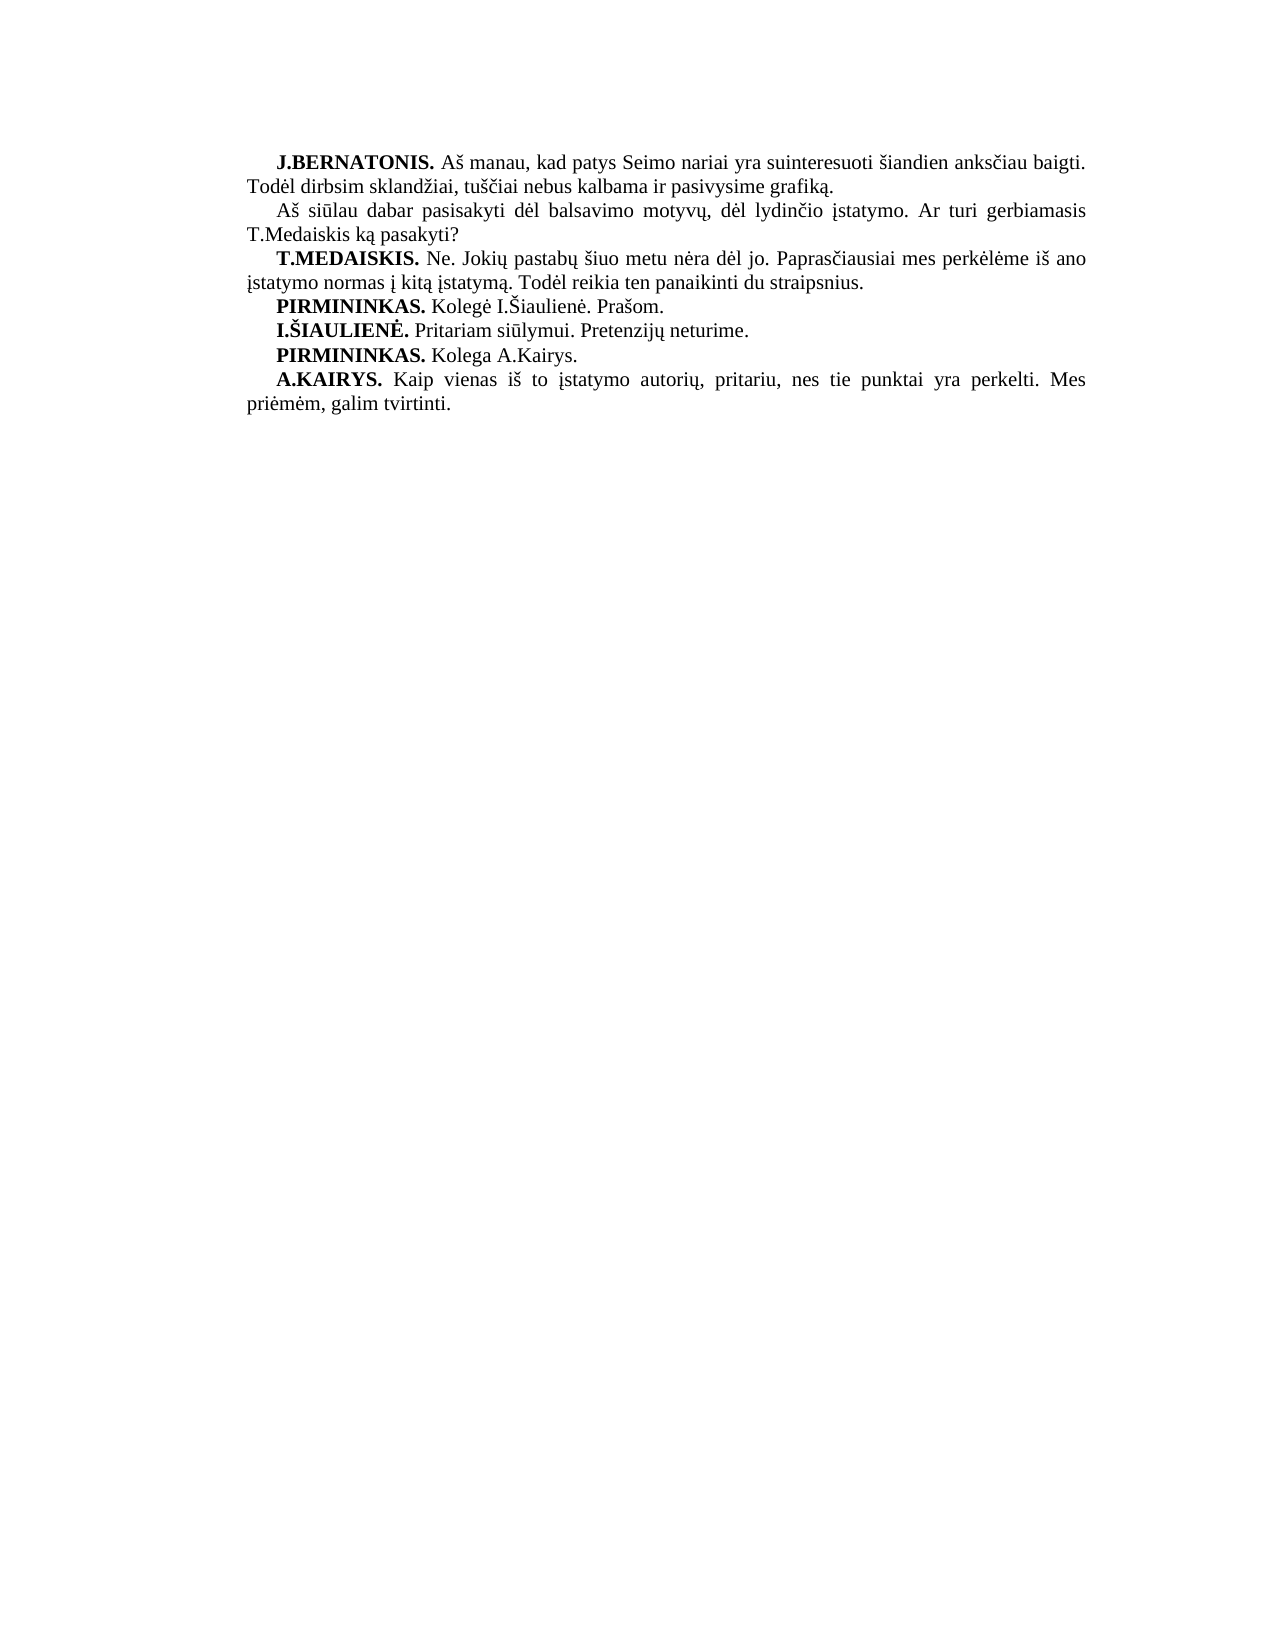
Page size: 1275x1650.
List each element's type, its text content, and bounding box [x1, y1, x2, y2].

text Aš siūlau dabar pasisakyti dėl balsavimo motyvų, dėl lydinčio įstatymo. Ar turi gerbiamasis T.Medaiskis ką pasakyti? [247, 198, 1087, 246]
text I.ŠIAULIENĖ. Pritariam siūlymui. Pretenzijų neturime. [247, 318, 1087, 342]
text PIRMININKAS. Kolegė I.Šiaulienė. Prašom. [247, 294, 1087, 318]
text T.MEDAISKIS. Ne. Jokių pastabų šiuo metu nėra dėl jo. Paprasčiausiai mes perkėlėme iš ano įstatymo normas į kitą įstatymą. Todėl reikia ten panaikinti du straipsnius. [247, 246, 1087, 294]
text PIRMININKAS. Kolega A.Kairys. [247, 342, 1087, 367]
text J.BERNATONIS. Aš manau, kad patys Seimo nariai yra suinteresuoti šiandien anksčiau baigti. Todėl dirbsim sklandžiai, tuščiai nebus kalbama ir pasivysime grafiką. [247, 150, 1087, 198]
text A.KAIRYS. Kaip vienas iš to įstatymo autorių, pritariu, nes tie punktai yra perkelti. Mes priėmėm, galim tvirtinti. [247, 367, 1087, 415]
